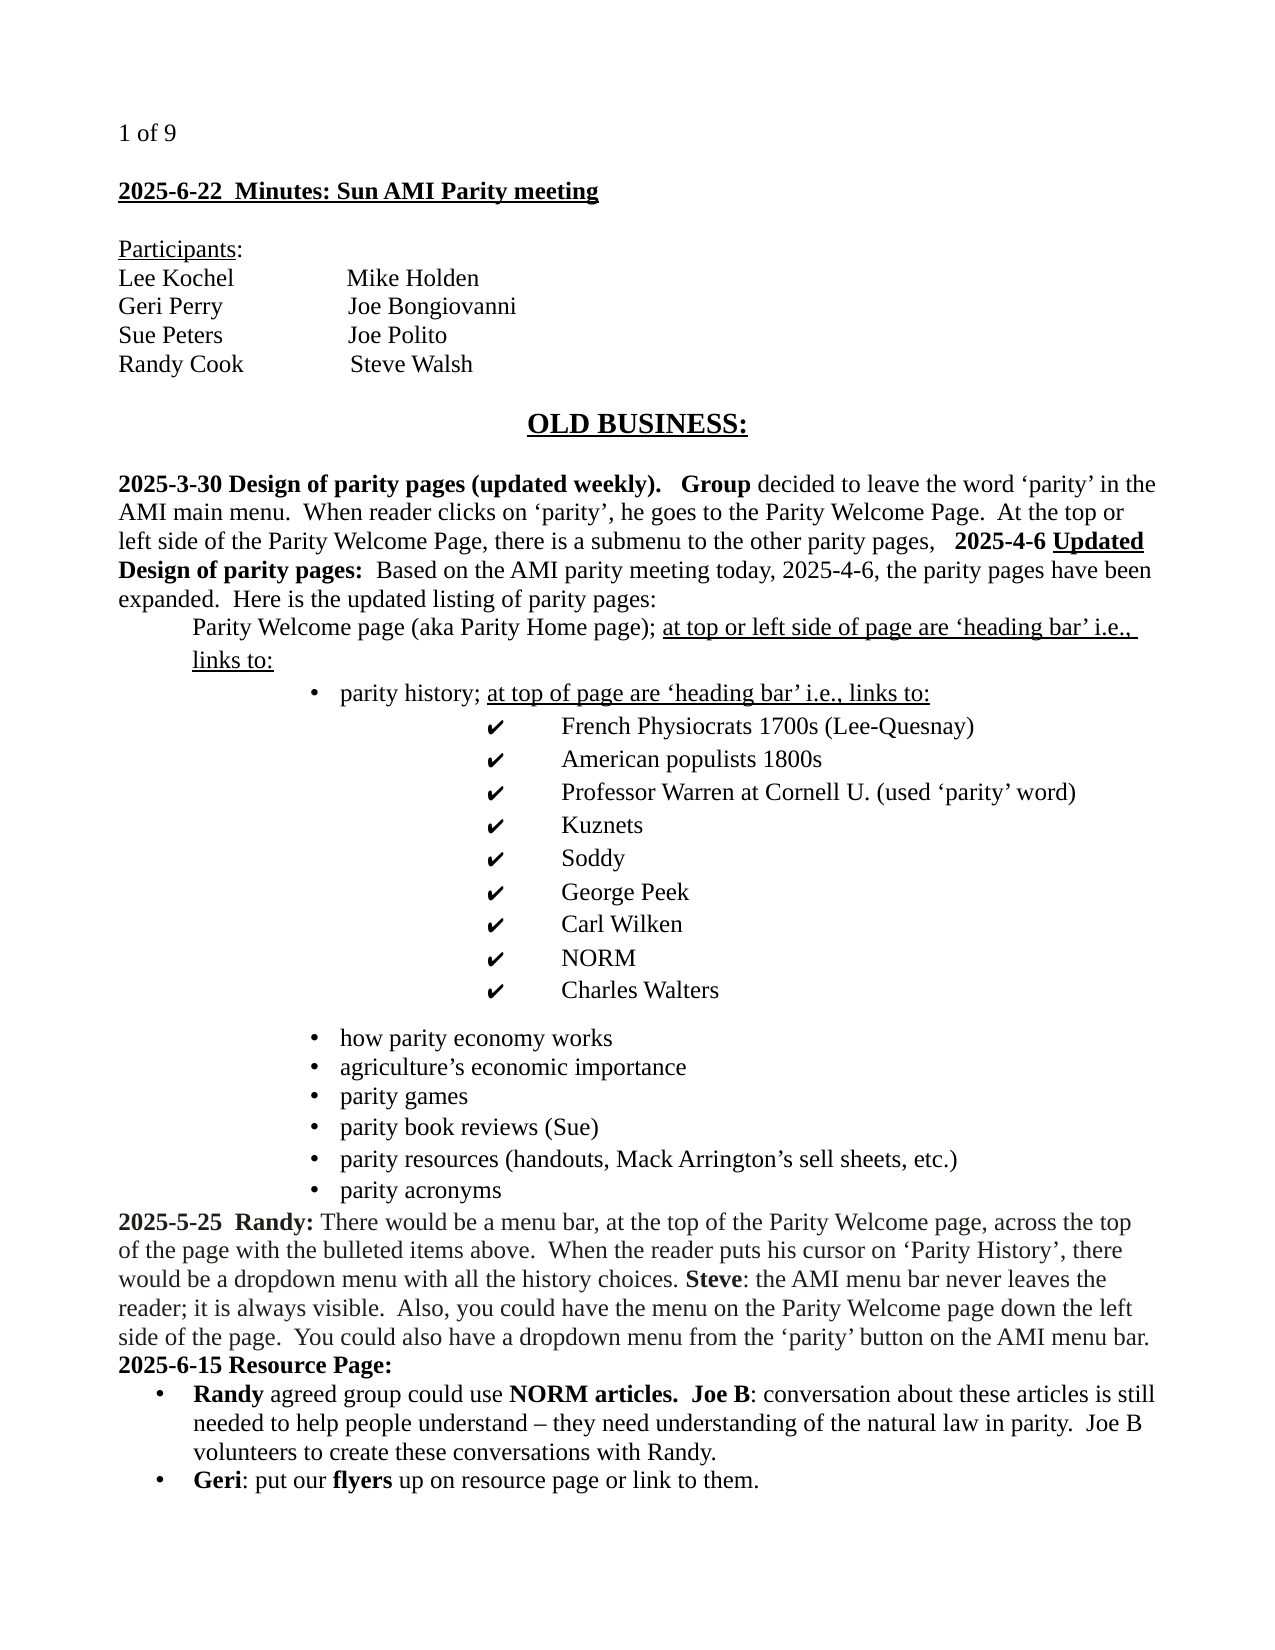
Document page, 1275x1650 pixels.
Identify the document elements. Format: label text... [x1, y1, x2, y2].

list Soddy [487, 843, 1157, 872]
text Lee Kochel Mike Holden [118, 263, 1157, 291]
text 2025-6-22 Minutes: Sun AMI Parity meeting [118, 176, 1157, 205]
list parity games [310, 1081, 1157, 1109]
text OLD BUSINESS: [118, 406, 1157, 440]
text 2025-6-15 Resource Page: [118, 1350, 1157, 1379]
list Geri: put our flyers up on resource page or link to them. [156, 1465, 1157, 1494]
list George Peek [487, 877, 1157, 905]
list Professor Warren at Cornell U. (used ‘parity’ word) [487, 777, 1157, 806]
list how parity economy works [310, 1023, 1157, 1052]
list parity acronyms [310, 1175, 1157, 1204]
text Randy Cook Steve Walsh [118, 349, 1157, 378]
list Carl Wilken [487, 909, 1157, 938]
list Parity Welcome page (aka Parity Home page); at top or left side of page are ‘heading bar’ i.e., links to: [118, 612, 1157, 674]
list parity resources (handouts, Mack Arrington’s sell sheets, etc.) [310, 1144, 1157, 1172]
text Participants: [118, 234, 1157, 263]
list agriculture’s economic importance [310, 1052, 1157, 1081]
list French Physiocrats 1700s (Lee-Quesnay) [487, 711, 1157, 740]
text 2025-3-30 Design of parity pages (updated weekly). Group decided to leave the word ‘parity’ in the AMI main menu. When reader clicks on ‘parity’, he goes to the Parity Welcome Page. At the top or left side of the Parity Welcome Page, there is a submenu to the other parity pages, 2025-4-6 Updated Design of parity pages: Based on the AMI parity meeting today, 2025-4-6, the parity pages have been expanded. Here is the updated listing of parity pages: [118, 469, 1157, 612]
text 2025-5-25 Randy: There would be a menu bar, at the top of the Parity Welcome page, across the top of the page with the bulleted items above. When the reader puts his cursor on ‘Parity History’, there would be a dropdown menu with all the history choices. Steve: the AMI menu bar never leaves the reader; it is always visible. Also, you could have the menu on the Parity Welcome page down the left side of the page. You could also have a dropdown menu from the ‘parity’ button on the AMI menu bar. [118, 1207, 1157, 1350]
list parity history; at top of page are ‘heading bar’ i.e., links to: [310, 678, 1157, 707]
list NORM [487, 943, 1157, 971]
text Geri Perry Joe Bongiovanni [118, 291, 1157, 320]
list Kuznets [487, 811, 1157, 839]
text Sue Peters Joe Polito [118, 320, 1157, 349]
list American populists 1800s [487, 744, 1157, 773]
list Charles Walters [487, 976, 1157, 1004]
list Randy agreed group could use NORM articles. Joe B: conversation about these articles is still needed to help people understand – they need understanding of the natural law in parity. Joe B volunteers to create these conversations with Randy. [156, 1379, 1157, 1465]
list parity book reviews (Sue) [310, 1112, 1157, 1141]
